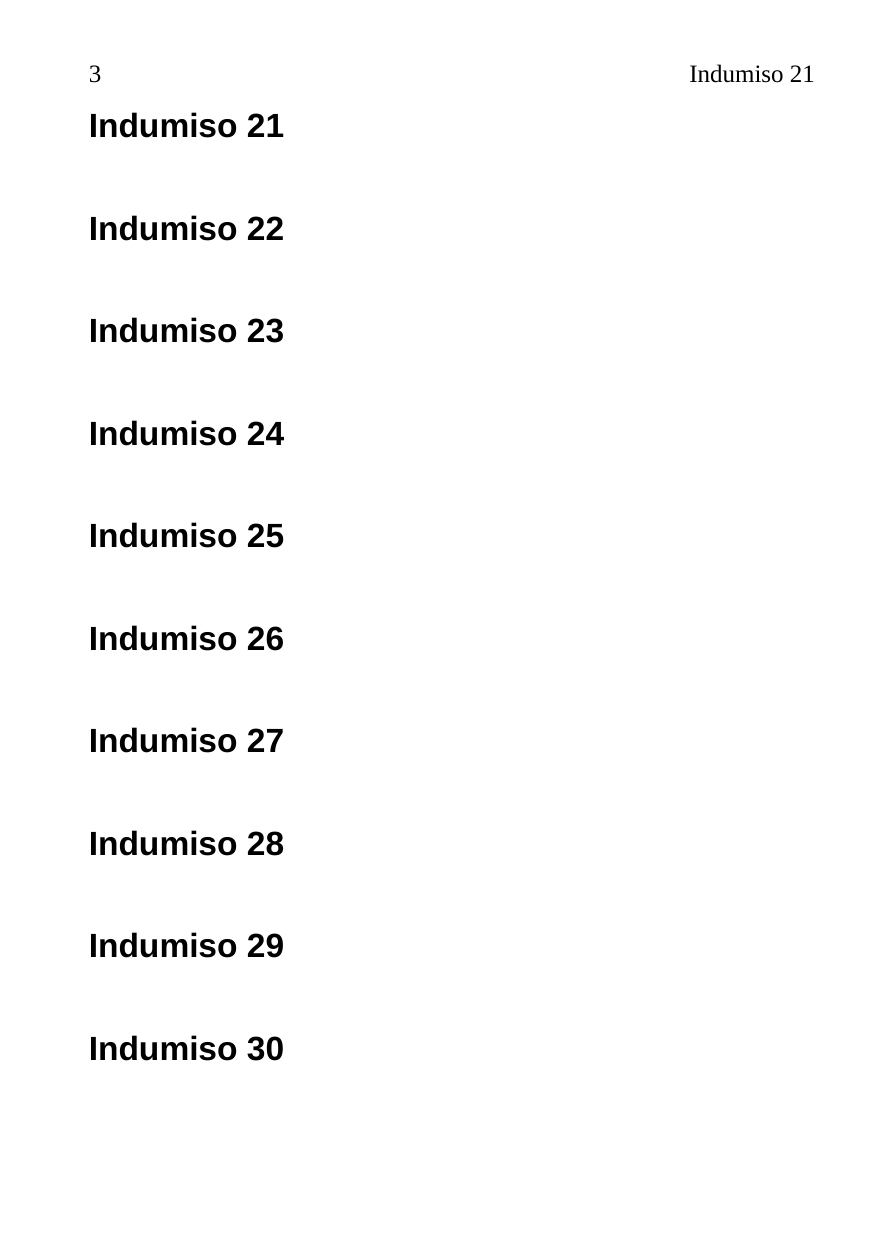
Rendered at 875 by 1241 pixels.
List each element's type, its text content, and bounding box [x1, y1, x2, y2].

subtitle Indumiso 27 [88, 721, 815, 760]
subtitle Indumiso 26 [88, 619, 815, 657]
subtitle Indumiso 21 [88, 106, 815, 145]
subtitle Indumiso 25 [88, 516, 815, 555]
subtitle Indumiso 24 [88, 414, 815, 452]
subtitle Indumiso 23 [88, 311, 815, 350]
subtitle Indumiso 28 [88, 824, 815, 862]
subtitle Indumiso 30 [88, 1029, 815, 1067]
subtitle Indumiso 29 [88, 926, 815, 965]
subtitle Indumiso 22 [88, 209, 815, 247]
